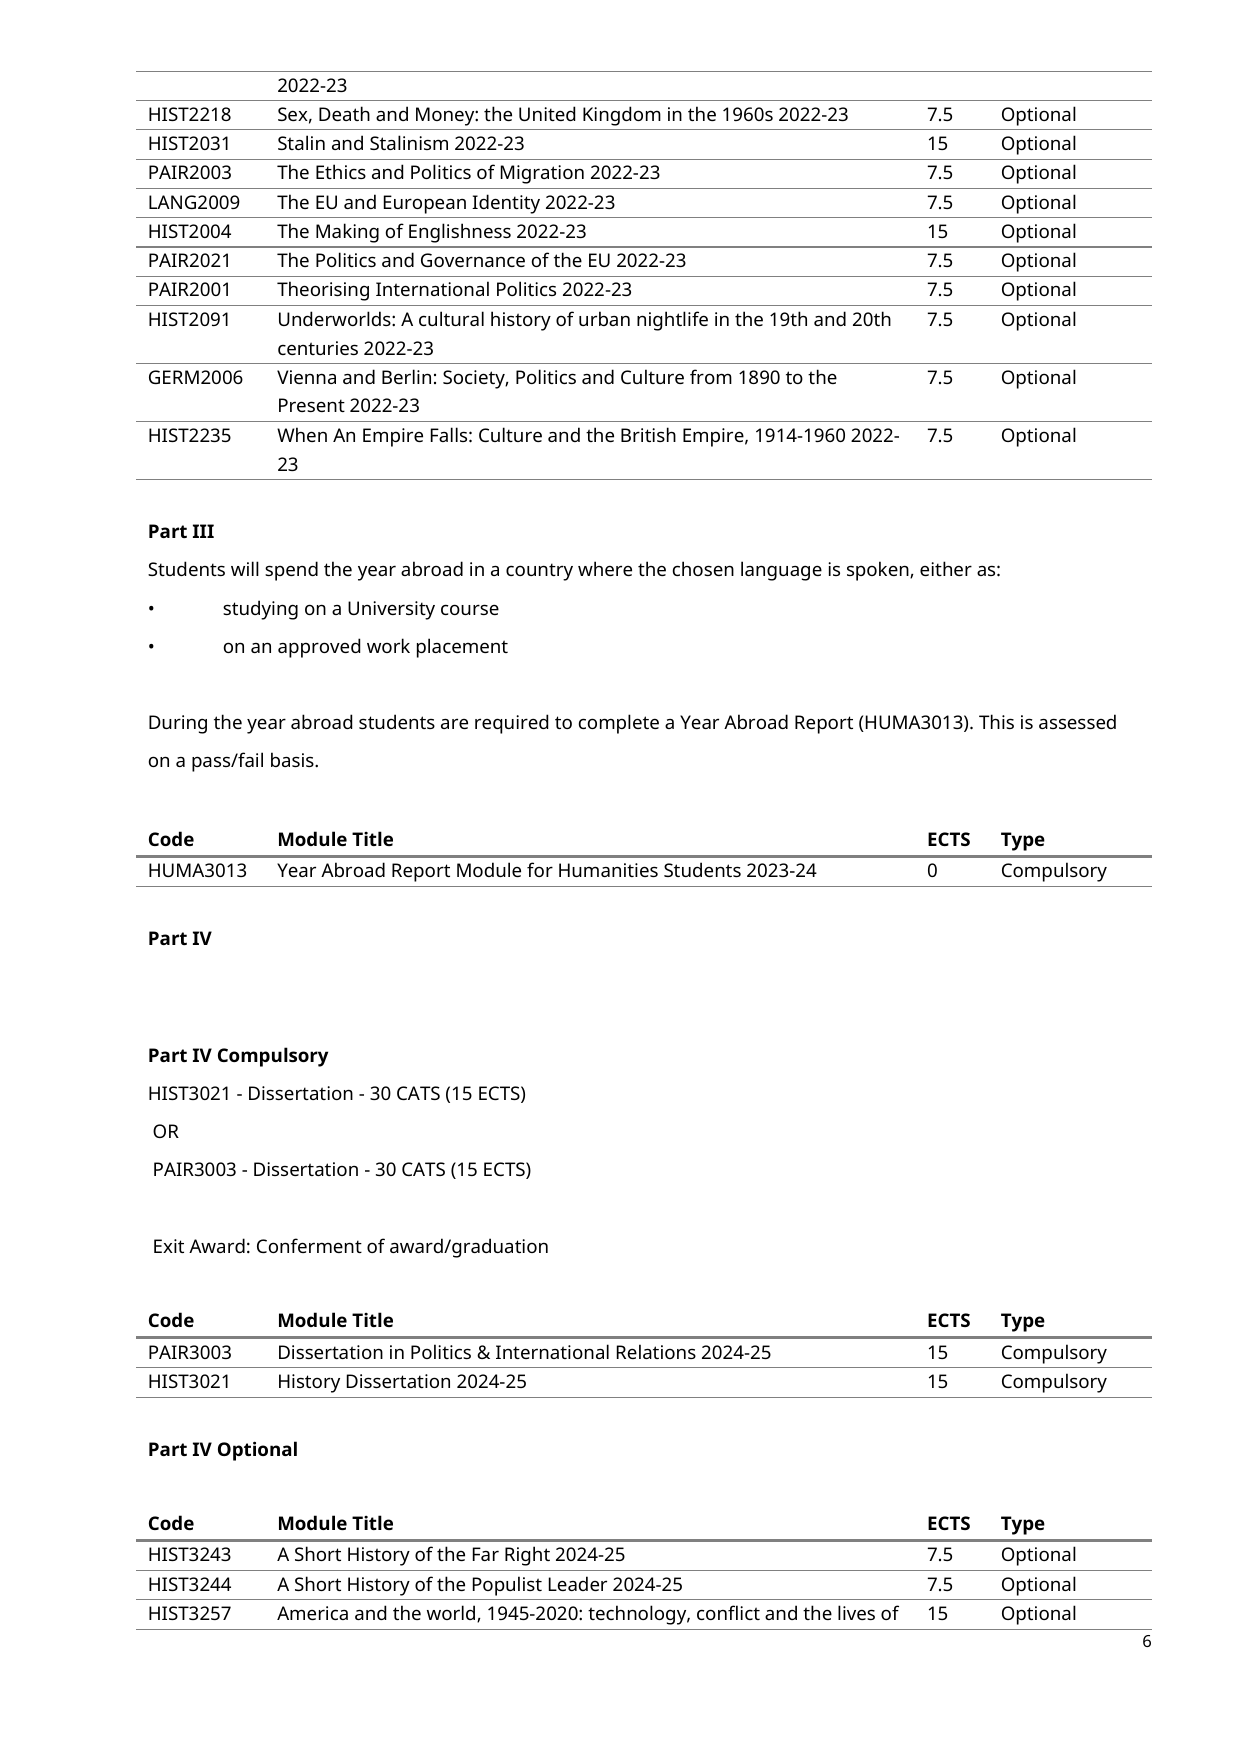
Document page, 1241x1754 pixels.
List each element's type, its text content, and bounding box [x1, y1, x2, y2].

table_cell Optional [989, 422, 1152, 479]
table_cell Underworlds: A cultural history of urban nightlife in the 19th and 20th centuries 2022-23 [266, 306, 916, 363]
table_cell Theorising International Politics 2022-23 [266, 277, 916, 305]
table_cell Type [989, 1510, 1152, 1538]
table_cell Optional [989, 306, 1152, 363]
table_cell The Politics and Governance of the EU 2022-23 [266, 248, 916, 276]
table_cell 2022-23 [266, 72, 916, 100]
table_cell PAIR2003 [136, 160, 266, 188]
table_cell 7.5 [916, 306, 989, 363]
table_cell Optional [989, 218, 1152, 246]
table_cell 7.5 [916, 189, 989, 217]
table_cell History Dissertation 2024-25 [266, 1368, 916, 1397]
table_cell A Short History of the Far Right 2024-25 [266, 1542, 916, 1570]
table_cell The EU and European Identity 2022-23 [266, 189, 916, 217]
table_cell HUMA3013 [136, 858, 266, 886]
table_cell Part III Students will spend the year abroad in a country where the chosen language is spoken, either as: • studying on a University course • on an approved work placement During the year abroad students are required to complete a Year Abroad Report (HUMA3013). This is assessed on a pass/fail basis. [136, 480, 1152, 826]
table_cell 15 [916, 1600, 989, 1628]
table_cell 7.5 [916, 101, 989, 129]
table_cell Optional [989, 1571, 1152, 1599]
table_cell Sex, Death and Money: the United Kingdom in the 1960s 2022-23 [266, 101, 916, 129]
table_cell Code [136, 1510, 266, 1538]
table_cell HIST2218 [136, 101, 266, 129]
table_cell 0 [916, 858, 989, 886]
table_cell PAIR2001 [136, 277, 266, 305]
table_cell Code [136, 1308, 266, 1336]
table_cell HIST2031 [136, 130, 266, 159]
table_cell The Making of Englishness 2022-23 [266, 218, 916, 246]
table_cell Module Title [266, 1510, 916, 1538]
table_cell ECTS [916, 1510, 989, 1538]
table_cell Module Title [266, 826, 916, 854]
table_cell GERM2006 [136, 364, 266, 421]
table_cell Optional [989, 130, 1152, 159]
table_cell [989, 72, 1152, 100]
table_cell Optional [989, 248, 1152, 276]
table_cell HIST2004 [136, 218, 266, 246]
table_cell [136, 72, 266, 100]
table_cell Optional [989, 364, 1152, 421]
table_cell Stalin and Stalinism 2022-23 [266, 130, 916, 159]
table_cell Part IV Compulsory HIST3021 - Dissertation - 30 CATS (15 ECTS) OR PAIR3003 - Dissertation - 30 CATS (15 ECTS) Exit Award: Conferment of award/graduation [136, 1004, 1152, 1308]
table_cell 15 [916, 1339, 989, 1367]
table_cell Type [989, 826, 1152, 854]
table_cell Optional [989, 160, 1152, 188]
table_cell ECTS [916, 826, 989, 854]
table_cell Optional [989, 1600, 1152, 1628]
table_cell Compulsory [989, 1339, 1152, 1367]
table_cell Optional [989, 1542, 1152, 1570]
table_cell HIST3243 [136, 1542, 266, 1570]
table_cell HIST3021 [136, 1368, 266, 1397]
table_cell PAIR2021 [136, 248, 266, 276]
table_cell When An Empire Falls: Culture and the British Empire, 1914-1960 2022-23 [266, 422, 916, 479]
table_cell Type [989, 1308, 1152, 1336]
table_cell America and the world, 1945-2020: technology, conflict and the lives of [266, 1600, 916, 1628]
table_cell 7.5 [916, 160, 989, 188]
table_cell Compulsory [989, 1368, 1152, 1397]
table_cell A Short History of the Populist Leader 2024-25 [266, 1571, 916, 1599]
table_cell Vienna and Berlin: Society, Politics and Culture from 1890 to the Present 2022-23 [266, 364, 916, 421]
table_cell 7.5 [916, 248, 989, 276]
table_cell HIST3257 [136, 1600, 266, 1628]
table_cell Code [136, 826, 266, 854]
table_cell Part IV [136, 887, 1152, 1004]
table_cell Optional [989, 101, 1152, 129]
table_cell Year Abroad Report Module for Humanities Students 2023-24 [266, 858, 916, 886]
table_cell Dissertation in Politics & International Relations 2024-25 [266, 1339, 916, 1367]
table_cell HIST2235 [136, 422, 266, 479]
table_cell Part IV Optional [136, 1398, 1152, 1510]
table_cell 15 [916, 218, 989, 246]
table_cell 7.5 [916, 422, 989, 479]
table_cell The Ethics and Politics of Migration 2022-23 [266, 160, 916, 188]
table_cell 15 [916, 130, 989, 159]
table_cell 15 [916, 1368, 989, 1397]
table_cell HIST2091 [136, 306, 266, 363]
table_cell 7.5 [916, 1571, 989, 1599]
table_cell LANG2009 [136, 189, 266, 217]
table_cell 7.5 [916, 277, 989, 305]
table_cell 7.5 [916, 364, 989, 421]
table_cell Optional [989, 277, 1152, 305]
table_cell Optional [989, 189, 1152, 217]
table_cell Module Title [266, 1308, 916, 1336]
table_cell HIST3244 [136, 1571, 266, 1599]
table_cell PAIR3003 [136, 1339, 266, 1367]
table_cell ECTS [916, 1308, 989, 1336]
table_cell 7.5 [916, 1542, 989, 1570]
table_cell [916, 72, 989, 100]
table_cell Compulsory [989, 858, 1152, 886]
